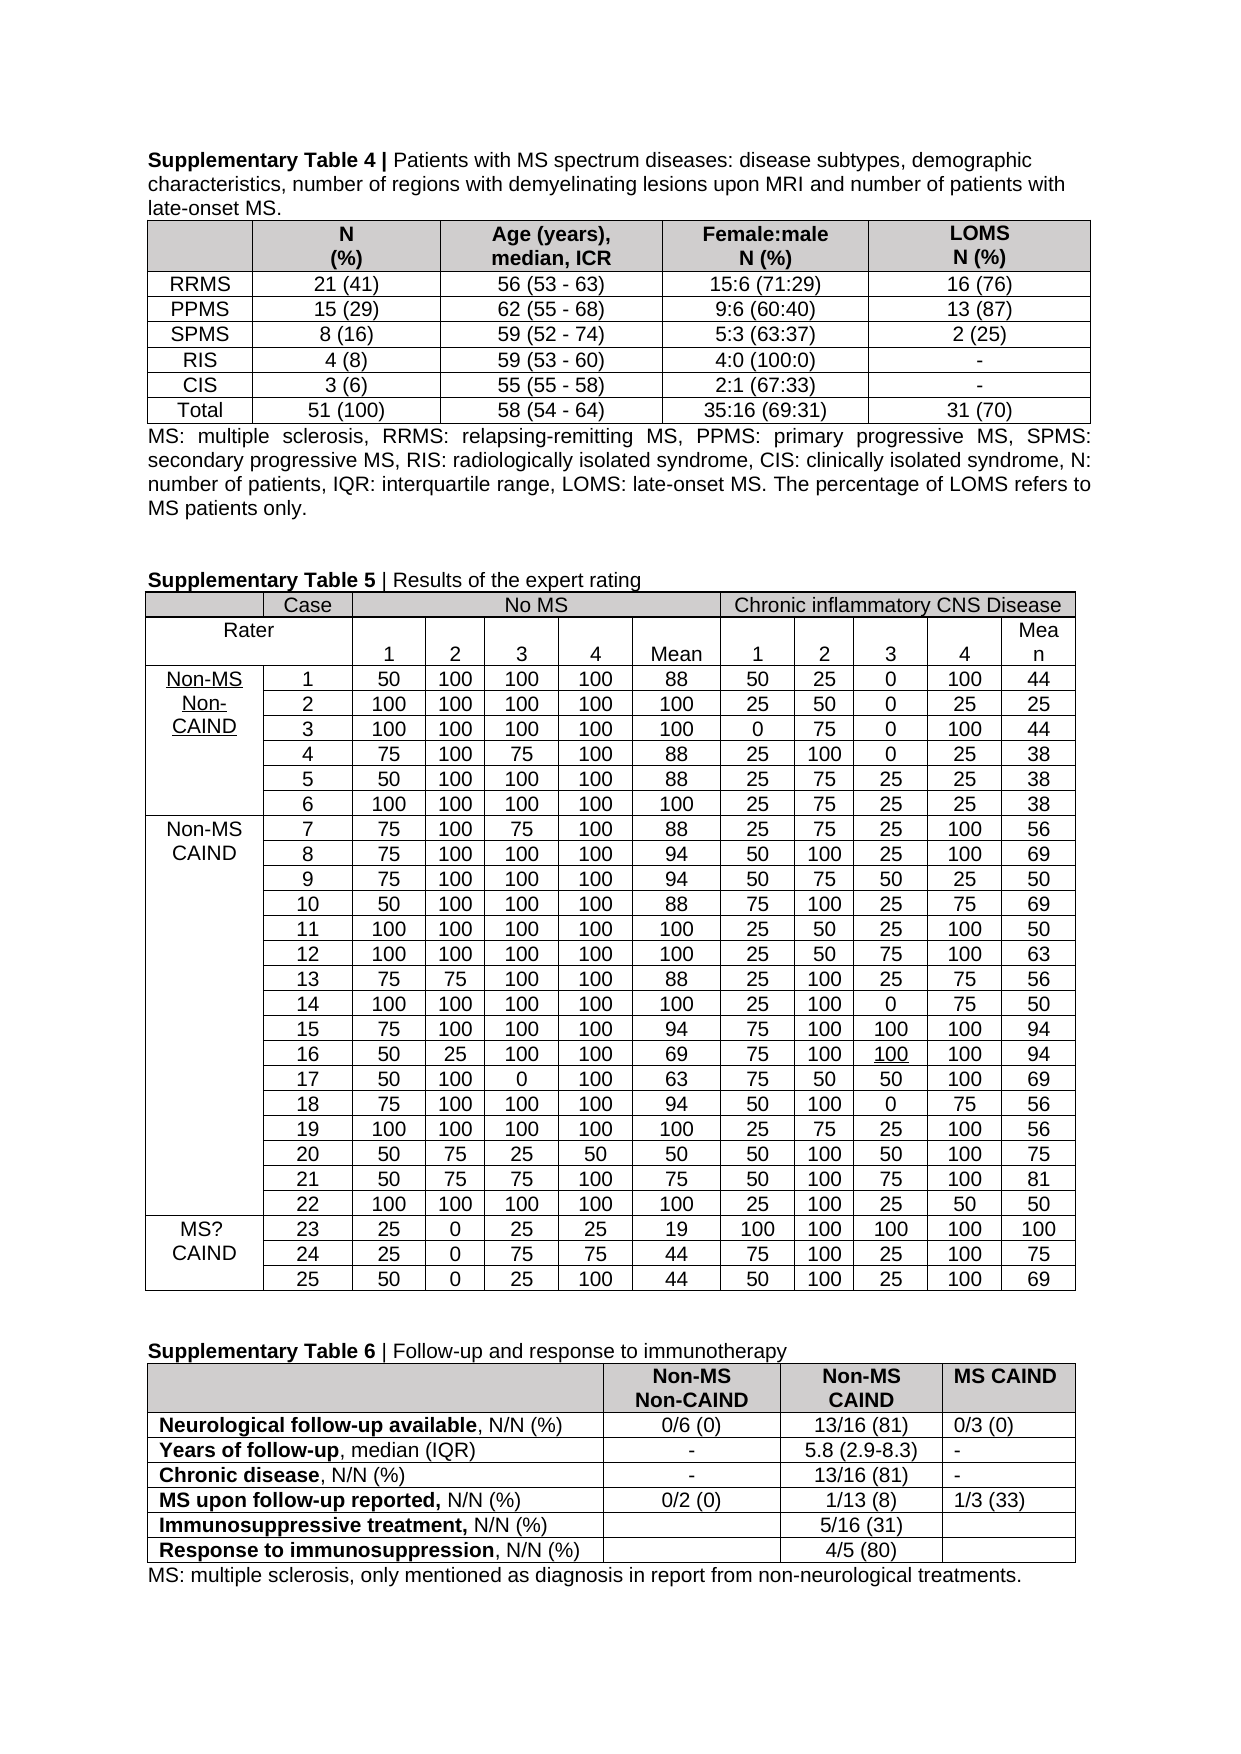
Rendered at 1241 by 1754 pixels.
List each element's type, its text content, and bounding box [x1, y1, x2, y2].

table_cell 50 [721, 841, 794, 865]
table_cell 100 [485, 766, 558, 790]
table_cell 100 [559, 1016, 632, 1040]
table_cell 100 [559, 1266, 632, 1290]
table_cell 50 [353, 1141, 425, 1165]
table_cell 100 [485, 666, 558, 690]
table_cell 50 [353, 666, 425, 690]
table_cell 50 [854, 866, 927, 890]
table_cell CIS [148, 373, 252, 397]
table_cell 100 [559, 1116, 632, 1140]
table_cell 100 [426, 916, 484, 940]
table_cell 75 [353, 841, 425, 865]
table_cell 0/2 (0) [604, 1488, 780, 1512]
table_cell 75 [485, 741, 558, 765]
table_cell 0 [854, 691, 927, 715]
table_cell Non-MS Non-CAIND [146, 666, 263, 815]
table_cell 100 [795, 1041, 853, 1065]
table_cell 1 [264, 666, 352, 690]
table_cell 100 [928, 1241, 1001, 1265]
table_cell 100 [928, 666, 1001, 690]
table_cell 100 [633, 991, 720, 1015]
table_cell 100 [485, 991, 558, 1015]
table_cell 8 [264, 841, 352, 865]
table_cell 59 (53 - 60) [441, 348, 662, 372]
table_header Case [264, 593, 352, 616]
table_cell 100 [633, 791, 720, 815]
table_cell 100 [633, 1191, 720, 1215]
table_cell 38 [1002, 791, 1075, 815]
table_cell 100 [721, 1216, 794, 1240]
table_cell 100 [559, 941, 632, 965]
table_cell 25 [721, 941, 794, 965]
table_cell 50 [721, 1266, 794, 1290]
table_cell 25 [854, 766, 927, 790]
table_cell 35:16 (69:31) [663, 398, 868, 423]
table_cell 100 [633, 941, 720, 965]
table_cell 25 [721, 766, 794, 790]
table_cell 50 [1002, 916, 1075, 940]
table_cell 5.8 (2.9-8.3) [781, 1438, 942, 1462]
table_cell 100 [795, 1216, 853, 1240]
table_cell 25 [353, 1216, 425, 1240]
table_cell 25 [485, 1266, 558, 1290]
table_cell 56 [1002, 816, 1075, 840]
table_header Non-MS CAIND [781, 1364, 942, 1412]
table_cell 100 [854, 1041, 927, 1065]
table_cell 31 (70) [869, 398, 1090, 423]
table_cell 100 [485, 791, 558, 815]
table_cell 75 [485, 1166, 558, 1190]
table_cell 8 (16) [253, 322, 440, 347]
table_cell 25 [485, 1216, 558, 1240]
table_cell 94 [633, 866, 720, 890]
table_cell 100 [559, 691, 632, 715]
table_cell 7 [264, 816, 352, 840]
table_cell 75 [854, 941, 927, 965]
table_cell 3 [264, 716, 352, 740]
table_cell 100 [559, 1091, 632, 1115]
table_cell Total [148, 398, 252, 423]
table_cell 4:0 (100:0) [663, 348, 868, 372]
table_cell 25 [721, 816, 794, 840]
table_cell 100 [485, 891, 558, 915]
table_header N (%) [253, 221, 440, 271]
table_cell 69 [1002, 1266, 1075, 1290]
table_cell 75 [928, 966, 1001, 990]
table_cell 21 [264, 1166, 352, 1190]
table_cell MS upon follow-up reported, N/N (%) [148, 1488, 603, 1512]
table_cell 75 [353, 1016, 425, 1040]
table_cell 100 [795, 1166, 853, 1190]
table_cell 2 (25) [869, 322, 1090, 347]
table_cell 100 [485, 1191, 558, 1215]
table_cell - [869, 373, 1090, 397]
table_cell 25 [854, 816, 927, 840]
table_cell SPMS [148, 322, 252, 347]
table_cell 25 [1002, 691, 1075, 715]
table_cell 100 [426, 891, 484, 915]
table_cell 19 [633, 1216, 720, 1240]
table_cell 100 [559, 791, 632, 815]
table_cell 50 [353, 1266, 425, 1290]
table_cell 100 [426, 766, 484, 790]
table_cell 25 [854, 791, 927, 815]
table_cell 100 [928, 1016, 1001, 1040]
table_cell 56 [1002, 1116, 1075, 1140]
table_cell 69 [1002, 841, 1075, 865]
table_cell 100 [854, 1216, 927, 1240]
table_cell 94 [1002, 1016, 1075, 1040]
table_cell 75 [721, 1016, 794, 1040]
table_cell 75 [559, 1241, 632, 1265]
table_cell 100 [485, 1116, 558, 1140]
table_cell 25 [721, 1116, 794, 1140]
table_cell 75 [795, 766, 853, 790]
table_cell 25 [485, 1141, 558, 1165]
table_cell 0 [426, 1241, 484, 1265]
table_cell 50 [353, 891, 425, 915]
table_header [148, 1364, 603, 1412]
table_cell 50 [795, 1066, 853, 1090]
table_cell 100 [928, 1066, 1001, 1090]
table_cell 15 (29) [253, 297, 440, 321]
table_cell 3 [854, 618, 927, 665]
table_cell 50 [795, 916, 853, 940]
table_cell 50 [633, 1141, 720, 1165]
table_cell 2 [264, 691, 352, 715]
table_cell 11 [264, 916, 352, 940]
table_cell 100 [795, 741, 853, 765]
table_cell 75 [485, 816, 558, 840]
table_cell 4/5 (80) [781, 1538, 942, 1562]
table_cell 100 [1002, 1216, 1075, 1240]
table_cell 25 [721, 966, 794, 990]
table_cell 75 [633, 1166, 720, 1190]
table_cell 100 [559, 816, 632, 840]
table_cell 100 [795, 991, 853, 1015]
table_cell 100 [426, 1066, 484, 1090]
table_cell 1 [353, 618, 425, 665]
table_cell 5 [264, 766, 352, 790]
table_cell 100 [426, 841, 484, 865]
table_cell 100 [928, 1166, 1001, 1190]
table_cell 75 [485, 1241, 558, 1265]
table_cell 100 [559, 966, 632, 990]
table_cell 100 [559, 916, 632, 940]
table_cell 44 [633, 1241, 720, 1265]
table_cell 56 [1002, 1091, 1075, 1115]
text Supplementary Table 6 | Follow-up and response to immunotherapy [148, 1339, 1093, 1363]
table_cell 100 [559, 841, 632, 865]
table_cell 100 [928, 841, 1001, 865]
table_cell 50 [721, 1141, 794, 1165]
table_cell 25 [854, 1266, 927, 1290]
table_cell 75 [928, 891, 1001, 915]
table_cell 100 [426, 1091, 484, 1115]
table_cell 0 [854, 716, 927, 740]
table_cell 100 [928, 916, 1001, 940]
table_cell 81 [1002, 1166, 1075, 1190]
table_cell 100 [559, 1066, 632, 1090]
table_header [146, 593, 263, 616]
table_cell 25 [928, 691, 1001, 715]
table_cell 100 [795, 1141, 853, 1165]
table_cell 5/16 (31) [781, 1513, 942, 1537]
table_cell 100 [928, 1216, 1001, 1240]
table_cell 100 [928, 716, 1001, 740]
table_cell 88 [633, 766, 720, 790]
table_cell 0 [854, 741, 927, 765]
table_cell Non-MS CAIND [146, 816, 263, 1215]
table_cell 0 [854, 1091, 927, 1115]
table_cell 75 [795, 816, 853, 840]
table_header Age (years), median, ICR [441, 221, 662, 271]
table_cell 50 [1002, 1191, 1075, 1215]
table_cell 100 [928, 1116, 1001, 1140]
table_cell 25 [854, 966, 927, 990]
table_cell 50 [854, 1141, 927, 1165]
table_cell 0 [854, 991, 927, 1015]
table_cell 44 [1002, 666, 1075, 690]
table_cell 75 [426, 1166, 484, 1190]
table_cell 1/3 (33) [943, 1488, 1075, 1512]
table_cell 50 [795, 941, 853, 965]
table_cell 75 [426, 966, 484, 990]
table_header [148, 221, 252, 271]
table_cell 38 [1002, 741, 1075, 765]
table_cell [604, 1513, 780, 1537]
table_cell 100 [559, 766, 632, 790]
table_cell 56 (53 - 63) [441, 272, 662, 296]
table_header LOMS N (%) [869, 221, 1090, 271]
table_cell 100 [426, 1191, 484, 1215]
table_cell 50 [721, 1091, 794, 1115]
table_cell Mean [633, 618, 720, 665]
table_cell 100 [559, 716, 632, 740]
table_cell 75 [353, 741, 425, 765]
table_cell 63 [1002, 941, 1075, 965]
table_cell 25 [559, 1216, 632, 1240]
table_cell 0 [721, 716, 794, 740]
table_cell 38 [1002, 766, 1075, 790]
table_cell 100 [559, 866, 632, 890]
table_cell 100 [633, 1116, 720, 1140]
table_cell 69 [633, 1041, 720, 1065]
table_cell 13 [264, 966, 352, 990]
table_cell 100 [426, 691, 484, 715]
table_cell 100 [928, 816, 1001, 840]
table_cell 100 [633, 916, 720, 940]
table_cell 75 [353, 866, 425, 890]
table_cell 100 [485, 1016, 558, 1040]
table_cell 88 [633, 666, 720, 690]
table_cell 100 [426, 866, 484, 890]
table_cell 75 [353, 966, 425, 990]
table_cell 0/6 (0) [604, 1413, 780, 1437]
table_cell 100 [928, 941, 1001, 965]
table_cell 18 [264, 1091, 352, 1115]
table_cell 16 [264, 1041, 352, 1065]
table_cell 100 [426, 816, 484, 840]
table_cell 59 (52 - 74) [441, 322, 662, 347]
table_cell 2:1 (67:33) [663, 373, 868, 397]
table_cell 50 [559, 1141, 632, 1165]
table_cell 75 [426, 1141, 484, 1165]
table_cell 100 [426, 1116, 484, 1140]
table_cell Chronic disease, N/N (%) [148, 1463, 603, 1487]
table_cell 75 [353, 816, 425, 840]
table_cell 69 [1002, 1066, 1075, 1090]
table_cell PPMS [148, 297, 252, 321]
table_cell 100 [633, 716, 720, 740]
table_cell 100 [353, 791, 425, 815]
table_cell 100 [854, 1016, 927, 1040]
table_cell 75 [721, 891, 794, 915]
table_cell 100 [426, 991, 484, 1015]
table_cell 17 [264, 1066, 352, 1090]
table_cell 50 [353, 1166, 425, 1190]
table_cell 88 [633, 891, 720, 915]
table_cell 94 [633, 1091, 720, 1115]
table_cell 50 [795, 691, 853, 715]
table_cell 25 [721, 916, 794, 940]
table_cell 25 [854, 841, 927, 865]
table_cell 16 (76) [869, 272, 1090, 296]
table_cell 25 [721, 991, 794, 1015]
table_cell 25 [928, 741, 1001, 765]
table_cell 88 [633, 741, 720, 765]
table_cell 100 [795, 1241, 853, 1265]
table_cell 100 [795, 1266, 853, 1290]
table_cell 4 [928, 618, 1001, 665]
table_cell 100 [795, 966, 853, 990]
table_cell 50 [353, 766, 425, 790]
text Supplementary Table 4 | Patients with MS spectrum diseases: disease subtypes, demographic characteristics, number of regions with demyelinating lesions upon MRI and number of patients with late-onset MS. [148, 148, 1093, 219]
table_cell 25 [721, 1191, 794, 1215]
table_cell 100 [795, 891, 853, 915]
table_header Female:male N (%) [663, 221, 868, 271]
table_cell 55 (55 - 58) [441, 373, 662, 397]
table_cell 9 [264, 866, 352, 890]
table_cell 25 [928, 866, 1001, 890]
table_cell 1/13 (8) [781, 1488, 942, 1512]
table_cell 0/3 (0) [943, 1413, 1075, 1437]
table_cell 100 [485, 716, 558, 740]
table_cell 100 [928, 1041, 1001, 1065]
table_cell 100 [485, 966, 558, 990]
table_cell Response to immunosuppression, N/N (%) [148, 1538, 603, 1562]
table_cell 100 [559, 1191, 632, 1215]
table_cell 25 [721, 691, 794, 715]
table_cell 13 (87) [869, 297, 1090, 321]
table_cell - [943, 1438, 1075, 1462]
table_cell 100 [353, 941, 425, 965]
table_cell Rater [146, 618, 352, 665]
table_cell 3 (6) [253, 373, 440, 397]
table_header Chronic inflammatory CNS Disease [721, 593, 1075, 616]
table_cell 100 [485, 1041, 558, 1065]
table_cell 100 [485, 941, 558, 965]
table_cell 100 [485, 866, 558, 890]
table_cell 100 [795, 841, 853, 865]
table_cell 25 [721, 741, 794, 765]
table_cell 94 [1002, 1041, 1075, 1065]
text MS: multiple sclerosis, RRMS: relapsing-remitting MS, PPMS: primary progressive MS, SPMS: secondary progressive MS, RIS: radiologically isolated syndrome, CIS: clinically isolated syndrome, N: number of patients, IQR: interquartile range, LOMS: late-onset MS. The percentage of LOMS refers to MS patients only. [148, 424, 1093, 519]
table_cell 75 [353, 1091, 425, 1115]
table_cell 100 [485, 841, 558, 865]
table_cell 15:6 (71:29) [663, 272, 868, 296]
table_cell 100 [426, 1016, 484, 1040]
table_cell 100 [559, 741, 632, 765]
table_cell 100 [928, 1141, 1001, 1165]
table_cell 100 [633, 691, 720, 715]
table_cell 100 [426, 741, 484, 765]
text MS: multiple sclerosis, only mentioned as diagnosis in report from non-neurological treatments. [148, 1563, 1093, 1587]
table_cell 75 [721, 1066, 794, 1090]
table_cell 22 [264, 1191, 352, 1215]
table_cell 9:6 (60:40) [663, 297, 868, 321]
table_cell 0 [426, 1216, 484, 1240]
table_cell 15 [264, 1016, 352, 1040]
table_cell 25 [795, 666, 853, 690]
table_cell 2 [795, 618, 853, 665]
table_header Non-MS Non-CAIND [604, 1364, 780, 1412]
table_cell 25 [854, 891, 927, 915]
table_cell - [604, 1463, 780, 1487]
table_cell 63 [633, 1066, 720, 1090]
table_cell 100 [353, 691, 425, 715]
table_cell 25 [854, 1116, 927, 1140]
table_cell 50 [928, 1191, 1001, 1215]
table_cell 50 [1002, 866, 1075, 890]
table_cell 75 [721, 1041, 794, 1065]
table_cell 14 [264, 991, 352, 1015]
table_cell 50 [353, 1041, 425, 1065]
table_cell 69 [1002, 891, 1075, 915]
table_cell 25 [721, 791, 794, 815]
table_cell 12 [264, 941, 352, 965]
table_cell 75 [795, 716, 853, 740]
table_cell 75 [854, 1166, 927, 1190]
table_cell 50 [721, 666, 794, 690]
table_cell 100 [353, 1191, 425, 1215]
table_cell Mean [1002, 618, 1075, 665]
table_cell 25 [264, 1266, 352, 1290]
table_cell 100 [559, 1041, 632, 1065]
table_cell 25 [928, 791, 1001, 815]
table_cell 56 [1002, 966, 1075, 990]
table_cell 75 [928, 991, 1001, 1015]
table_cell 4 (8) [253, 348, 440, 372]
table_cell 94 [633, 1016, 720, 1040]
table_cell 50 [353, 1066, 425, 1090]
table_cell 4 [559, 618, 632, 665]
table_cell 100 [353, 916, 425, 940]
table_cell 75 [795, 791, 853, 815]
table_cell 50 [1002, 991, 1075, 1015]
text Supplementary Table 5 | Results of the expert rating [148, 567, 1093, 591]
table_cell 100 [795, 1091, 853, 1115]
table_cell 10 [264, 891, 352, 915]
table_cell 3 [485, 618, 558, 665]
table_cell 25 [854, 1191, 927, 1215]
table_cell 13/16 (81) [781, 1413, 942, 1437]
table_cell 100 [795, 1016, 853, 1040]
table_cell 75 [795, 1116, 853, 1140]
table_cell 24 [264, 1241, 352, 1265]
table_cell 0 [854, 666, 927, 690]
table_cell 100 [559, 891, 632, 915]
table_cell 25 [426, 1041, 484, 1065]
table_cell 44 [633, 1266, 720, 1290]
table_cell 6 [264, 791, 352, 815]
table_cell Neurological follow-up available, N/N (%) [148, 1413, 603, 1437]
table_cell 25 [854, 1241, 927, 1265]
table_header MS CAIND [943, 1364, 1075, 1412]
table_cell 2 [426, 618, 484, 665]
table_header No MS [353, 593, 720, 616]
table_cell RIS [148, 348, 252, 372]
table_cell 44 [1002, 716, 1075, 740]
table_cell 75 [928, 1091, 1001, 1115]
table_cell 100 [353, 991, 425, 1015]
table_cell 100 [426, 941, 484, 965]
table_cell 100 [928, 1266, 1001, 1290]
table_cell 75 [1002, 1241, 1075, 1265]
table_cell 94 [633, 841, 720, 865]
table_cell 100 [353, 1116, 425, 1140]
table_cell 100 [485, 1091, 558, 1115]
table_cell 75 [721, 1241, 794, 1265]
table_cell 100 [559, 991, 632, 1015]
table_cell 50 [721, 1166, 794, 1190]
table_cell - [869, 348, 1090, 372]
table_cell 5:3 (63:37) [663, 322, 868, 347]
table_cell [604, 1538, 780, 1562]
table_cell 88 [633, 816, 720, 840]
table_cell 25 [928, 766, 1001, 790]
table_cell 100 [485, 691, 558, 715]
table_cell 25 [353, 1241, 425, 1265]
table_cell RRMS [148, 272, 252, 296]
table_cell 100 [353, 716, 425, 740]
table_cell 20 [264, 1141, 352, 1165]
table_cell 23 [264, 1216, 352, 1240]
table_cell 0 [485, 1066, 558, 1090]
table_cell 100 [426, 716, 484, 740]
table_cell 4 [264, 741, 352, 765]
table_cell [943, 1513, 1075, 1537]
table_cell - [604, 1438, 780, 1462]
table_cell 75 [795, 866, 853, 890]
table_cell 50 [721, 866, 794, 890]
table_cell 100 [485, 916, 558, 940]
table_cell 62 (55 - 68) [441, 297, 662, 321]
table_cell 0 [426, 1266, 484, 1290]
table_cell Years of follow-up, median (IQR) [148, 1438, 603, 1462]
table_cell 58 (54 - 64) [441, 398, 662, 423]
table_cell MS? CAIND [146, 1216, 263, 1290]
table_cell 25 [854, 916, 927, 940]
table_cell 51 (100) [253, 398, 440, 423]
table_cell 100 [559, 1166, 632, 1190]
table_cell 13/16 (81) [781, 1463, 942, 1487]
table_cell 100 [795, 1191, 853, 1215]
table_cell 75 [1002, 1141, 1075, 1165]
table_cell 19 [264, 1116, 352, 1140]
table_cell Immunosuppressive treatment, N/N (%) [148, 1513, 603, 1537]
table_cell 1 [721, 618, 794, 665]
table_cell 21 (41) [253, 272, 440, 296]
table_cell 88 [633, 966, 720, 990]
table_cell 100 [426, 666, 484, 690]
table_cell 100 [426, 791, 484, 815]
table_cell 100 [559, 666, 632, 690]
table_cell - [943, 1463, 1075, 1487]
table_cell 50 [854, 1066, 927, 1090]
table_cell [943, 1538, 1075, 1562]
